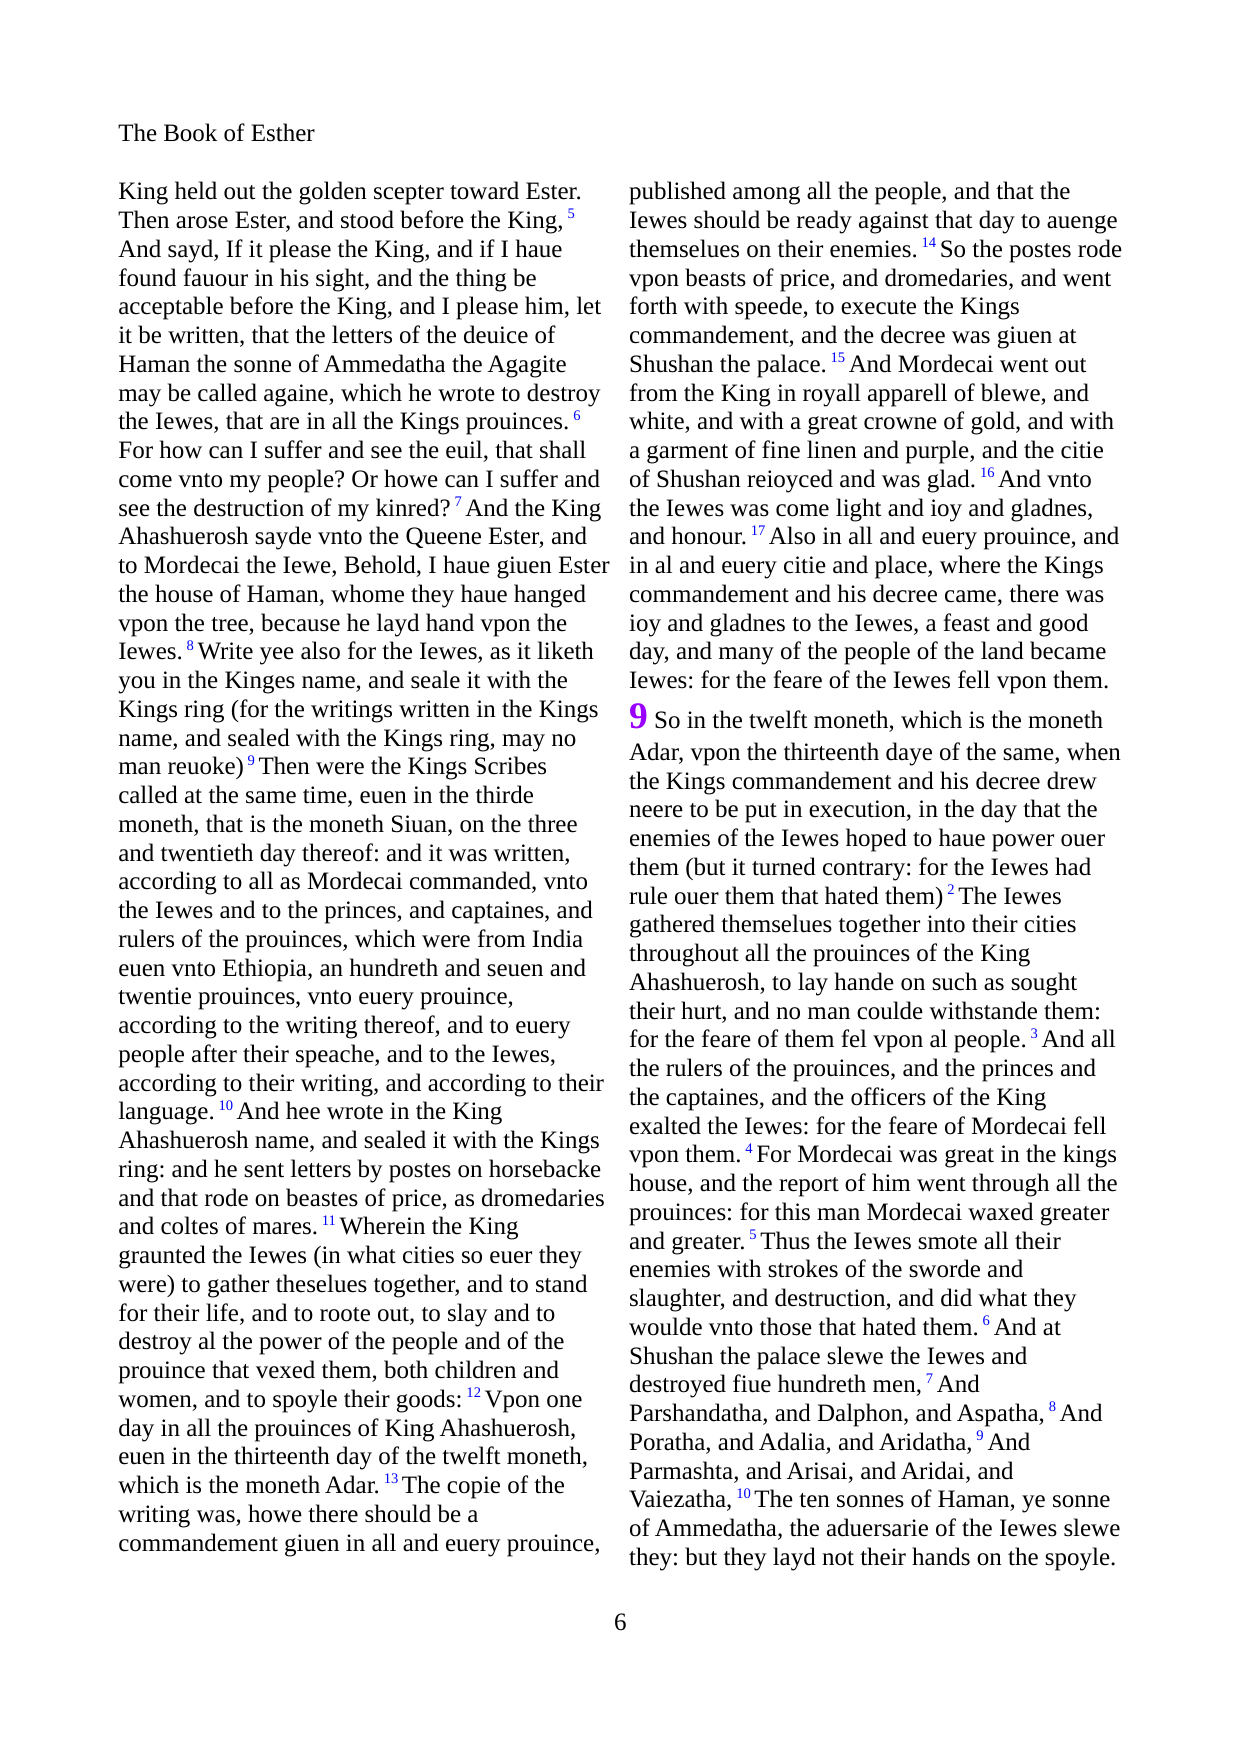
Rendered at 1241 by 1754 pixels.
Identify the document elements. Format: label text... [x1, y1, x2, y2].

text 9 So in the twelft moneth, which is the moneth Adar, vpon the thirteenth daye of the same, when the Kings commandement and his decree drew neere to be put in execution, in the day that the enemies of the Iewes hoped to haue power ouer them (but it turned contrary: for the Iewes had rule ouer them that hated them) 2 The Iewes gathered themselues together into their cities throughout all the prouinces of the King Ahashuerosh, to lay hande on such as sought their hurt, and no man coulde withstande them: for the feare of them fel vpon al people. 3 And all the rulers of the prouinces, and the princes and the captaines, and the officers of the King exalted the Iewes: for the feare of Mordecai fell vpon them. 4 For Mordecai was great in the kings house, and the report of him went through all the prouinces: for this man Mordecai waxed greater and greater. 5 Thus the Iewes smote all their enemies with strokes of the sworde and slaughter, and destruction, and did what they woulde vnto those that hated them. 6 And at Shushan the palace slewe the Iewes and destroyed fiue hundreth men, 7 And Parshandatha, and Dalphon, and Aspatha, 8 And Poratha, and Adalia, and Aridatha, 9 And Parmashta, and Arisai, and Aridai, and Vaiezatha, 10 The ten sonnes of Haman, ye sonne of Ammedatha, the aduersarie of the Iewes slewe they: but they layd not their hands on the spoyle. [629, 694, 1122, 1571]
text King held out the golden scepter toward Ester. Then arose Ester, and stood before the King, 5 And sayd, If it please the King, and if I haue found fauour in his sight, and the thing be acceptable before the King, and I please him, let it be written, that the letters of the deuice of Haman the sonne of Ammedatha the Agagite may be called againe, which he wrote to destroy the Iewes, that are in all the Kings prouinces. 6 For how can I suffer and see the euil, that shall come vnto my people? Or howe can I suffer and see the destruction of my kinred? 7 And the King Ahashuerosh sayde vnto the Queene Ester, and to Mordecai the Iewe, Behold, I haue giuen Ester the house of Haman, whome they haue hanged vpon the tree, because he layd hand vpon the Iewes. 8 Write yee also for the Iewes, as it liketh you in the Kinges name, and seale it with the Kings ring (for the writings written in the Kings name, and sealed with the Kings ring, may no man reuoke) 9 Then were the Kings Scribes called at the same time, euen in the thirde moneth, that is the moneth Siuan, on the three and twentieth day thereof: and it was written, according to all as Mordecai commanded, vnto the Iewes and to the princes, and captaines, and rulers of the prouinces, which were from India euen vnto Ethiopia, an hundreth and seuen and twentie prouinces, vnto euery prouince, according to the writing thereof, and to euery people after their speache, and to the Iewes, according to their writing, and according to their language. 10 And hee wrote in the King Ahashuerosh name, and sealed it with the Kings ring: and he sent letters by postes on horsebacke and that rode on beastes of price, as dromedaries and coltes of mares. 11 Wherein the King graunted the Iewes (in what cities so euer they were) to gather theselues together, and to stand for their life, and to roote out, to slay and to destroy al the power of the people and of the prouince that vexed them, both children and women, and to spoyle their goods: 12 Vpon one day in all the prouinces of King Ahashuerosh, euen in the thirteenth day of the twelft moneth, which is the moneth Adar. 13 The copie of the writing was, howe there should be a commandement giuen in all and euery prouince, [118, 176, 611, 1556]
text published among all the people, and that the Iewes should be ready against that day to auenge themselues on their enemies. 14 So the postes rode vpon beasts of price, and dromedaries, and went forth with speede, to execute the Kings commandement, and the decree was giuen at Shushan the palace. 15 And Mordecai went out from the King in royall apparell of blewe, and white, and with a great crowne of gold, and with a garment of fine linen and purple, and the citie of Shushan reioyced and was glad. 16 And vnto the Iewes was come light and ioy and gladnes, and honour. 17 Also in all and euery prouince, and in al and euery citie and place, where the Kings commandement and his decree came, there was ioy and gladnes to the Iewes, a feast and good day, and many of the people of the land became Iewes: for the feare of the Iewes fell vpon them. [629, 176, 1122, 694]
